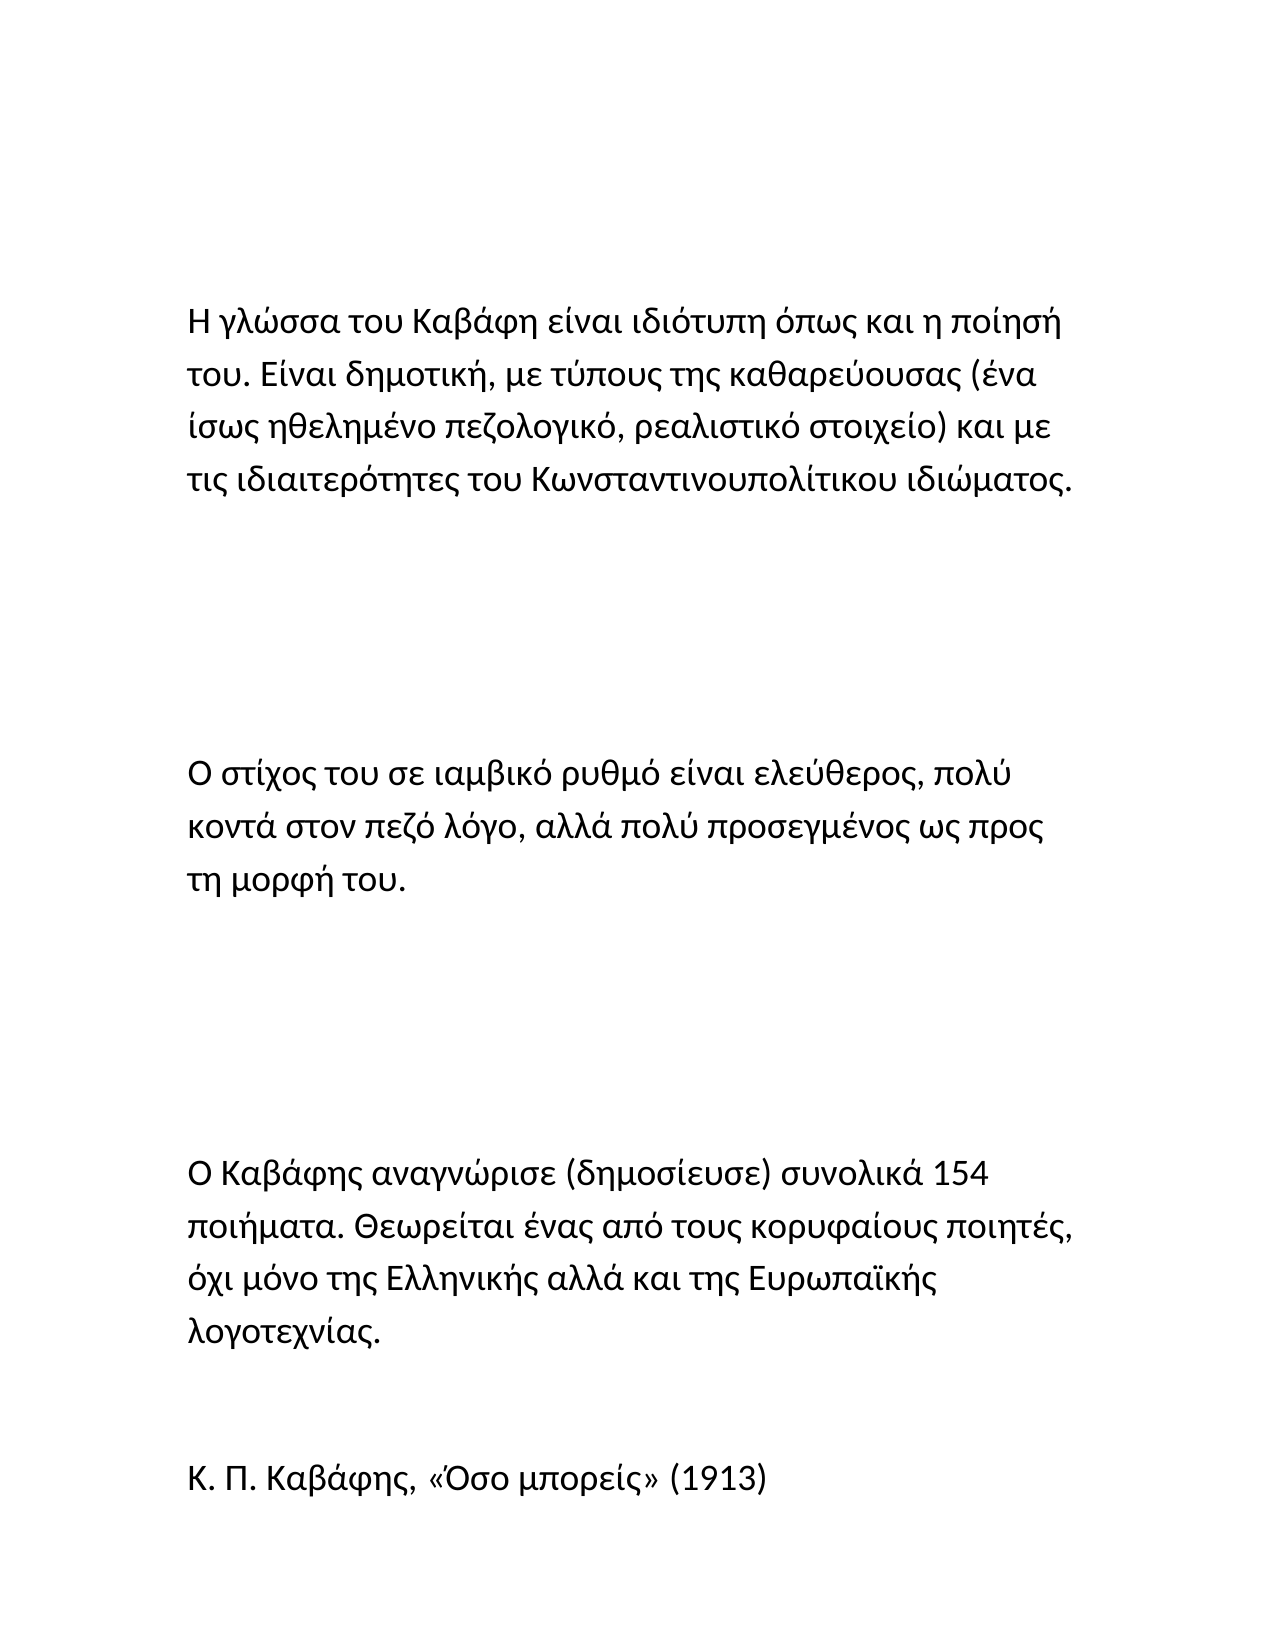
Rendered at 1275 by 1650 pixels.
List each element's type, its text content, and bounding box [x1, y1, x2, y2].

text Ο στίχος του σε ιαμβικό ρυθμό είναι ελεύθερος, πολύ κοντά στον πεζό λόγο, αλλά πολύ προσεγμένος ως προς τη μορφή του. [187, 749, 1087, 901]
text Ο Καβάφης αναγνώρισε (δημοσίευσε) συνολικά 154 ποιήματα. Θεωρείται ένας από τους κορυφαίους ποιητές, όχι μόνο της Ελληνικής αλλά και της Ευρωπαϊκής λογοτεχνίας. [187, 1149, 1087, 1353]
text Η γλώσσα του Καβάφη είναι ιδιότυπη όπως και η ποίησή του. Είναι δημοτική, με τύπους της καθαρεύουσας (ένα ίσως ηθελημένο πεζολογικό, ρεαλιστικό στοιχείο) και με τις ιδιαιτερότητες του Κωνσταντινουπολίτικου ιδιώματος. [187, 297, 1087, 501]
text Κ. Π. Καβάφης, «Όσο μπορείς» (1913) [187, 1454, 1087, 1500]
